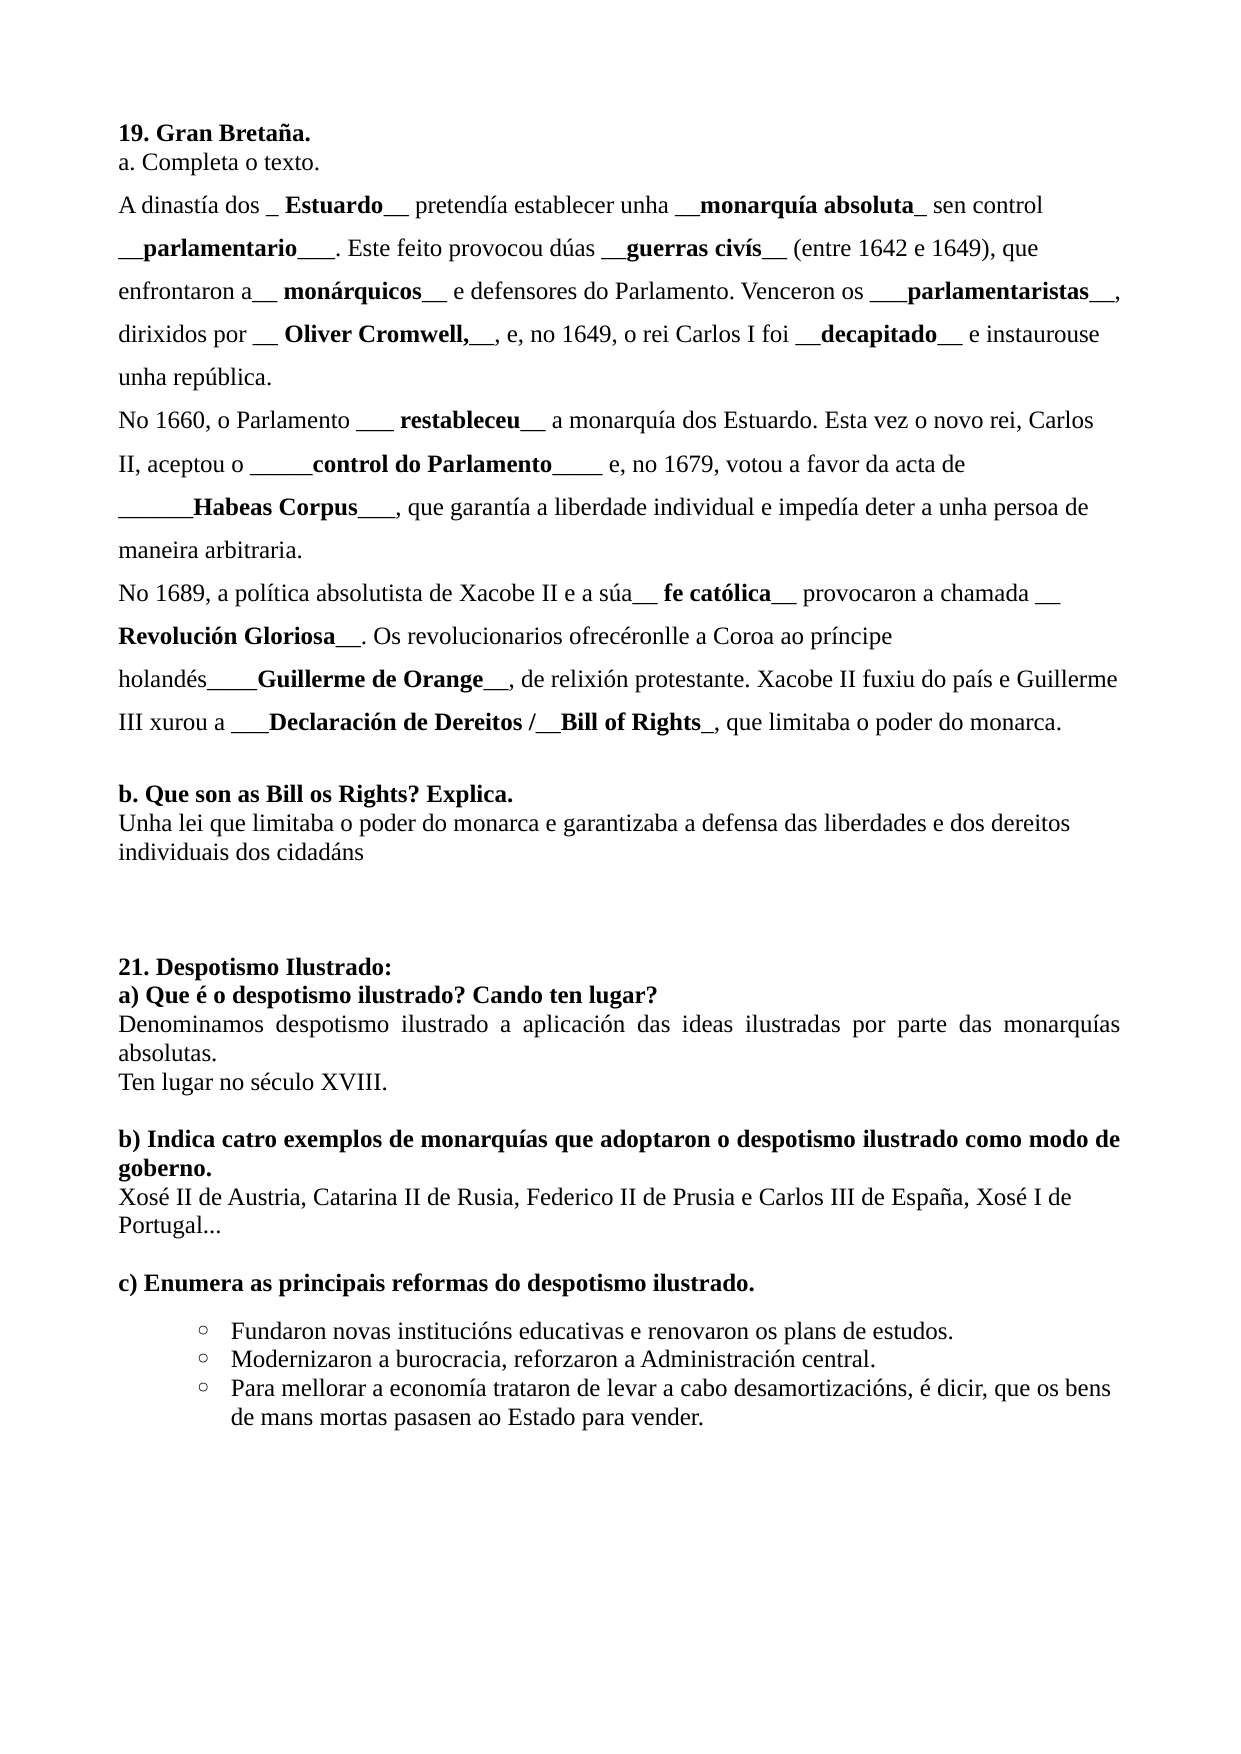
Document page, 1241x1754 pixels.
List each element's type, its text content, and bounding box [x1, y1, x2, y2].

text Denominamos despotismo ilustrado a aplicación das ideas ilustradas por parte das monarquías absolutas. [118, 1009, 1122, 1067]
list Modernizaron a burocracia, reforzaron a Administración central. [193, 1344, 1122, 1373]
text 21. Despotismo Ilustrado: [118, 952, 1122, 981]
text b. Que son as Bill os Rights? Explica. [118, 779, 1122, 808]
text b) Indica catro exemplos de monarquías que adoptaron o despotismo ilustrado como modo de goberno. [118, 1124, 1122, 1182]
text Ten lugar no século XVIII. [118, 1067, 1122, 1096]
text Unha lei que limitaba o poder do monarca e garantizaba a defensa das liberdades e dos dereitos individuais dos cidadáns [118, 808, 1122, 866]
text a) Que é o despotismo ilustrado? Cando ten lugar? [118, 981, 1122, 1009]
text 19. Gran Bretaña. [118, 118, 1122, 147]
text c) Enumera as principais reformas do despotismo ilustrado. [118, 1268, 1122, 1297]
text No 1660, o Parlamento ___ restableceu__ a monarquía dos Estuardo. Esta vez o novo rei, Carlos II, aceptou o _____control do Parlamento____ e, no 1679, votou a favor da acta de ______Habeas Corpus___, que garantía a liberdade individual e impedía deter a unha persoa de maneira arbitraria. [118, 406, 1122, 564]
list Para mellorar a economía trataron de levar a cabo desamortizacións, é dicir, que os bens de mans mortas pasasen ao Estado para vender. [193, 1373, 1122, 1431]
text a. Completa o texto. [118, 147, 1122, 176]
text No 1689, a política absolutista de Xacobe II e a súa__ fe católica__ provocaron a chamada __ Revolución Gloriosa__. Os revolucionarios ofrecéronlle a Coroa ao príncipe holandés____Guillerme de Orange__, de relixión protestante. Xacobe II fuxiu do país e Guillerme III xurou a ___Declaración de Dereitos /__Bill of Rights_, que limitaba o poder do monarca. [118, 578, 1122, 736]
text Xosé II de Austria, Catarina II de Rusia, Federico II de Prusia e Carlos III de España, Xosé I de Portugal... [118, 1182, 1122, 1239]
text A dinastía dos _ Estuardo__ pretendía establecer unha __monarquía absoluta_ sen control __parlamentario___. Este feito provocou dúas __guerras civís__ (entre 1642 e 1649), que enfrontaron a__ monárquicos__ e defensores do Parlamento. Venceron os ___parlamentaristas__, dirixidos por __ Oliver Cromwell,__, e, no 1649, o rei Carlos I foi __decapitado__ e instaurouse unha república. [118, 190, 1122, 391]
list Fundaron novas institucións educativas e renovaron os plans de estudos. [193, 1316, 1122, 1344]
